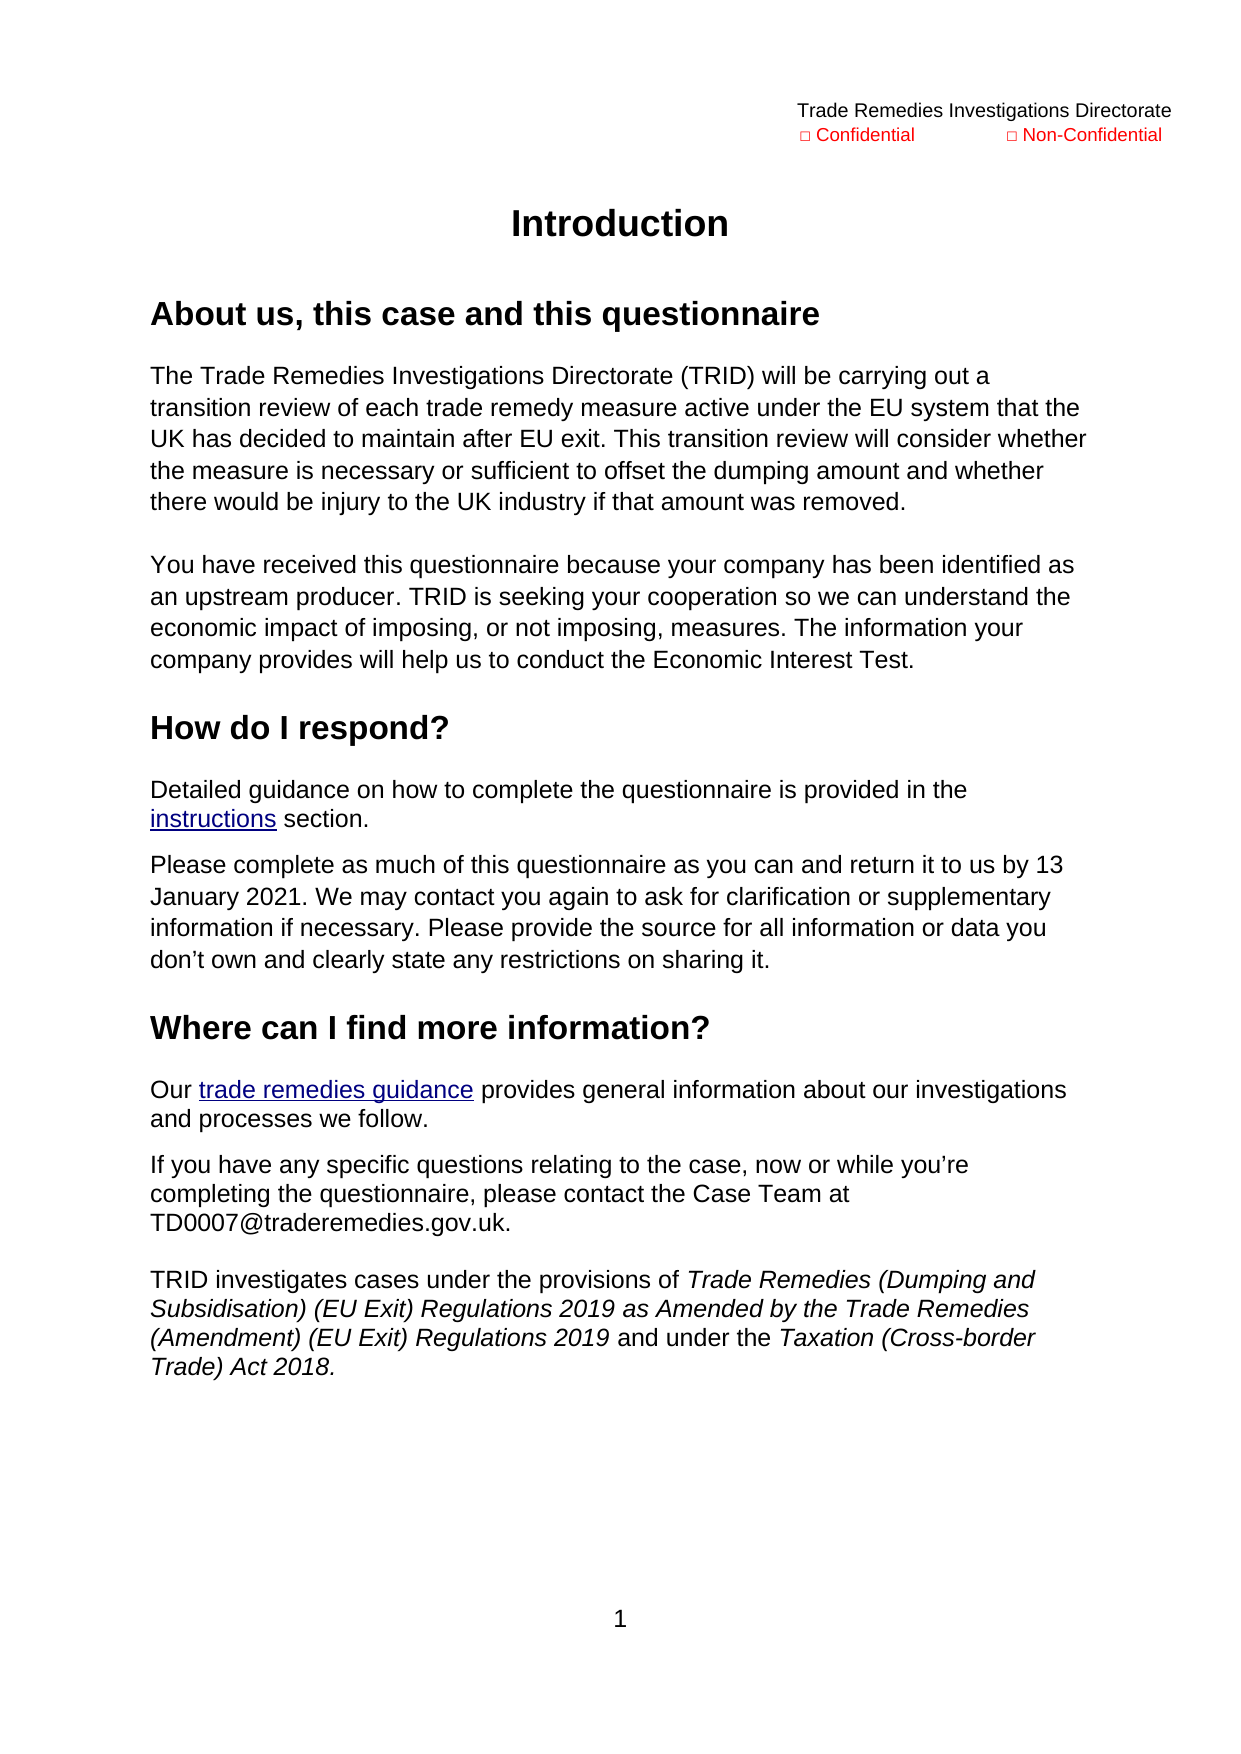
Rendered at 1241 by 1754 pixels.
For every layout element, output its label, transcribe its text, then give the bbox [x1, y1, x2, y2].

text Please complete as much of this questionnaire as you can and return it to us by 13 January 2021. We may contact you again to ask for clarification or supplementary information if necessary. Please provide the source for all information or data you don’t own and clearly state any restrictions on sharing it. [150, 850, 1090, 974]
text If you have any specific questions relating to the case, now or while you’re completing the questionnaire, please contact the Case Team at TD0007@traderemedies.gov.uk. [150, 1150, 1090, 1237]
subtitle How do I respond? [150, 708, 1090, 747]
text Detailed guidance on how to complete the questionnaire is provided in the instructions section. [150, 775, 1090, 833]
subtitle Introduction [150, 201, 1090, 244]
text You have received this questionnaire because your company has been identified as an upstream producer. TRID is seeking your cooperation so we can understand the economic impact of imposing, or not imposing, measures. The information your company provides will help us to conduct the Economic Interest Test. [150, 550, 1090, 674]
text TRID investigates cases under the provisions of Trade Remedies (Dumping and Subsidisation) (EU Exit) Regulations 2019 as Amended by the Trade Remedies (Amendment) (EU Exit) Regulations 2019 and under the Taxation (Cross-border Trade) Act 2018. [150, 1265, 1090, 1380]
text The Trade Remedies Investigations Directorate (TRID) will be carrying out a transition review of each trade remedy measure active under the EU system that the UK has decided to maintain after EU exit. This transition review will consider whether the measure is necessary or sufficient to offset the dumping amount and whether there would be injury to the UK industry if that amount was removed. [150, 361, 1090, 516]
text Our trade remedies guidance provides general information about our investigations and processes we follow. [150, 1075, 1090, 1133]
subtitle About us, this case and this questionnaire [150, 294, 1090, 332]
subtitle Where can I find more information? [150, 1008, 1090, 1047]
